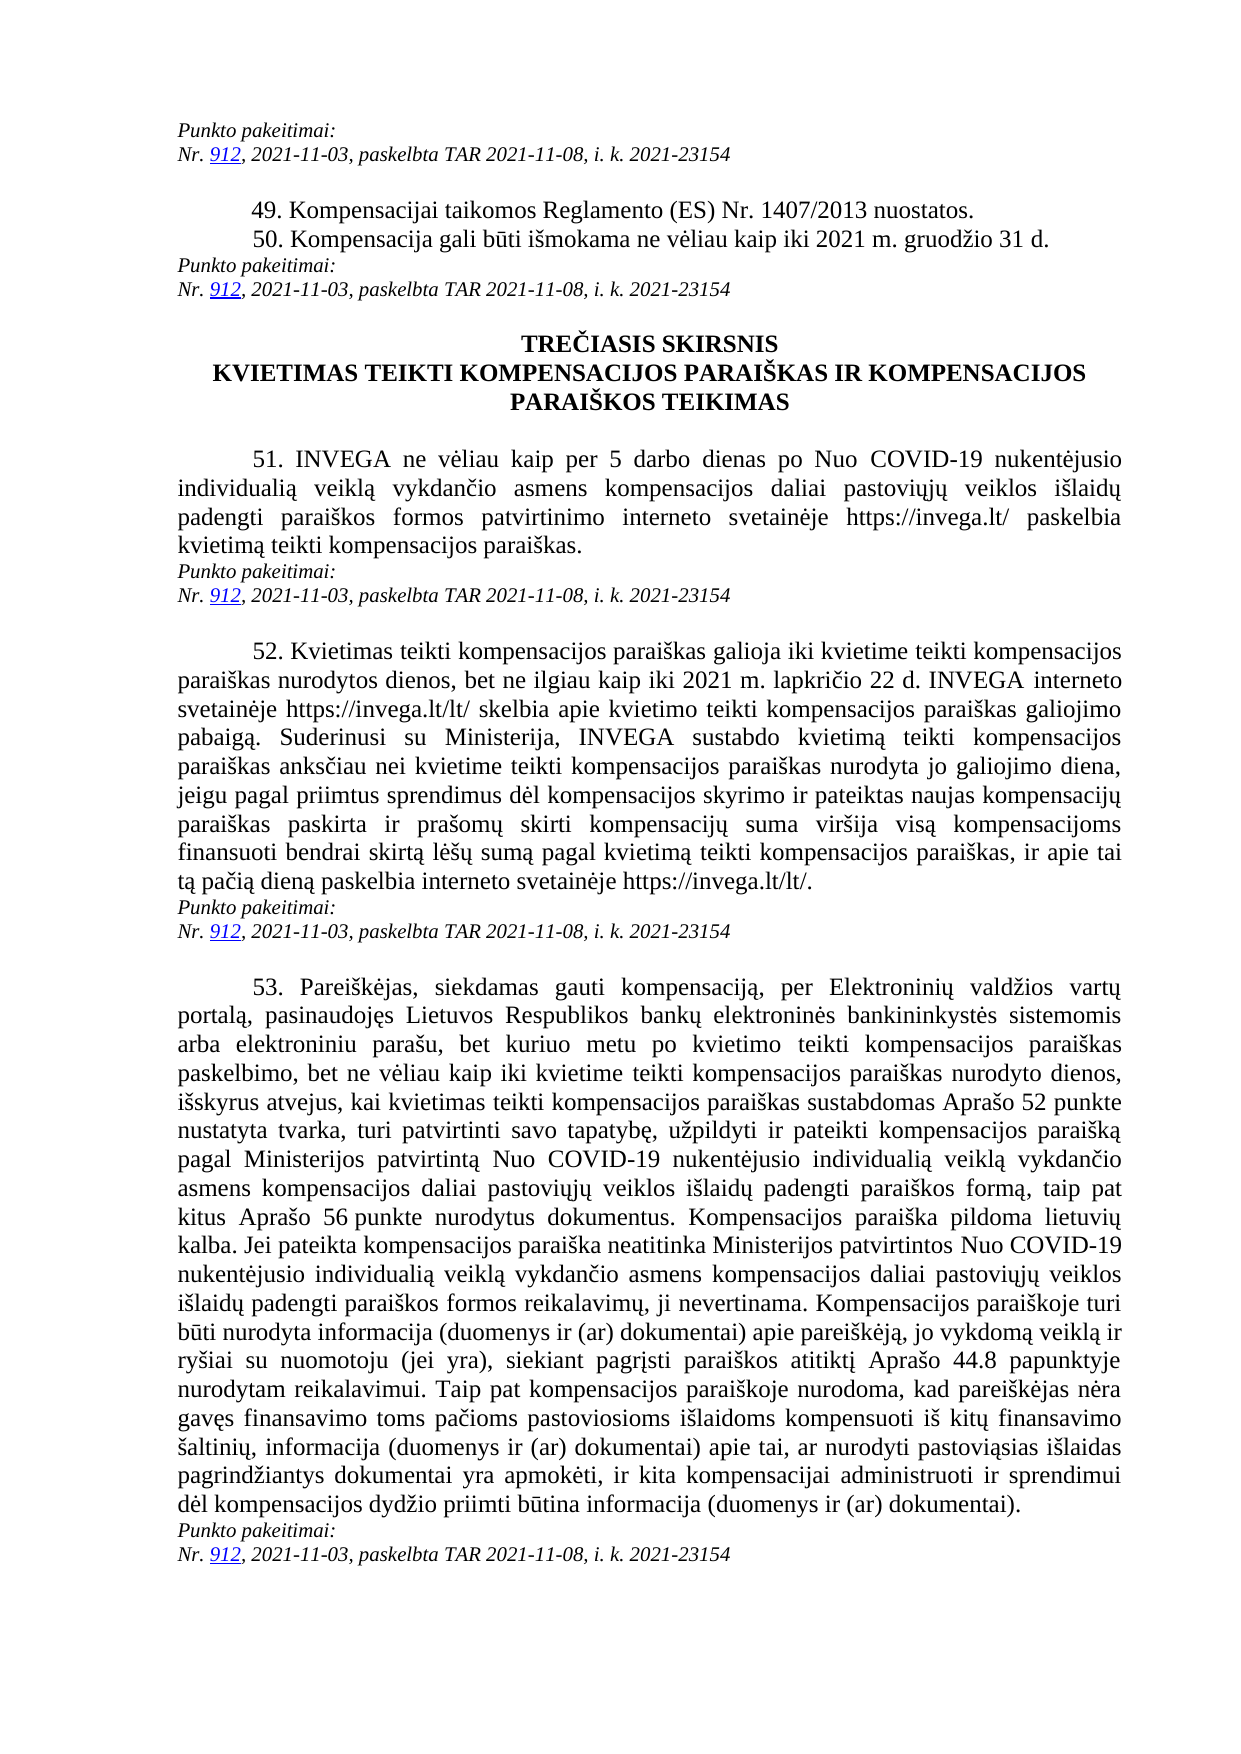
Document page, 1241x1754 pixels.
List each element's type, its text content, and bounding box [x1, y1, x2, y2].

text 50. Kompensacija gali būti išmokama ne vėliau kaip iki 2021 m. gruodžio 31 d. [177, 224, 1122, 252]
text Punkto pakeitimai: [177, 895, 1122, 919]
text Punkto pakeitimai: [177, 252, 1122, 277]
text KVIETIMAS TEIKTI KOMPENSACIJOS PARAIŠKAS IR KOMPENSACIJOS PARAIŠKOS TEIKIMAS [177, 358, 1122, 416]
text Nr. 912, 2021-11-03, paskelbta TAR 2021-11-08, i. k. 2021-23154 [177, 1542, 1122, 1566]
text 52. Kvietimas teikti kompensacijos paraiškas galioja iki kvietime teikti kompensacijos paraiškas nurodytos dienos, bet ne ilgiau kaip iki 2021 m. lapkričio 22 d. INVEGA interneto svetainėje https://invega.lt/lt/ skelbia apie kvietimo teikti kompensacijos paraiškas galiojimo pabaigą. Suderinusi su Ministerija, INVEGA sustabdo kvietimą teikti kompensacijos paraiškas anksčiau nei kvietime teikti kompensacijos paraiškas nurodyta jo galiojimo diena, jeigu pagal priimtus sprendimus dėl kompensacijos skyrimo ir pateiktas naujas kompensacijų paraiškas paskirta ir prašomų skirti kompensacijų suma viršija visą kompensacijoms finansuoti bendrai skirtą lėšų sumą pagal kvietimą teikti kompensacijos paraiškas, ir apie tai tą pačią dieną paskelbia interneto svetainėje https://invega.lt/lt/. [177, 636, 1122, 895]
text 49. Kompensacijai taikomos Reglamento (ES) Nr. 1407/2013 nuostatos. [177, 195, 1122, 224]
text 53. Pareiškėjas, siekdamas gauti kompensaciją, per Elektroninių valdžios vartų portalą, pasinaudojęs Lietuvos Respublikos bankų elektroninės bankininkystės sistemomis arba elektroniniu parašu, bet kuriuo metu po kvietimo teikti kompensacijos paraiškas paskelbimo, bet ne vėliau kaip iki kvietime teikti kompensacijos paraiškas nurodyto dienos, išskyrus atvejus, kai kvietimas teikti kompensacijos paraiškas sustabdomas Aprašo 52 punkte nustatyta tvarka, turi patvirtinti savo tapatybę, užpildyti ir pateikti kompensacijos paraišką pagal Ministerijos patvirtintą Nuo COVID-19 nukentėjusio individualią veiklą vykdančio asmens kompensacijos daliai pastoviųjų veiklos išlaidų padengti paraiškos formą, taip pat kitus Aprašo 56 punkte nurodytus dokumentus. Kompensacijos paraiška pildoma lietuvių kalba. Jei pateikta kompensacijos paraiška neatitinka Ministerijos patvirtintos Nuo COVID-19 nukentėjusio individualią veiklą vykdančio asmens kompensacijos daliai pastoviųjų veiklos išlaidų padengti paraiškos formos reikalavimų, ji nevertinama. Kompensacijos paraiškoje turi būti nurodyta informacija (duomenys ir (ar) dokumentai) apie pareiškėją, jo vykdomą veiklą ir ryšiai su nuomotoju (jei yra), siekiant pagrįsti paraiškos atitiktį Aprašo 44.8 papunktyje nurodytam reikalavimui. Taip pat kompensacijos paraiškoje nurodoma, kad pareiškėjas nėra gavęs finansavimo toms pačioms pastoviosioms išlaidoms kompensuoti iš kitų finansavimo šaltinių, informacija (duomenys ir (ar) dokumentai) apie tai, ar nurodyti pastoviąsias išlaidas pagrindžiantys dokumentai yra apmokėti, ir kita kompensacijai administruoti ir sprendimui dėl kompensacijos dydžio priimti būtina informacija (duomenys ir (ar) dokumentai). [177, 972, 1122, 1518]
text Punkto pakeitimai: [177, 1518, 1122, 1542]
text Nr. 912, 2021-11-03, paskelbta TAR 2021-11-08, i. k. 2021-23154 [177, 142, 1122, 166]
text Punkto pakeitimai: [177, 118, 1122, 142]
text Punkto pakeitimai: [177, 559, 1122, 583]
text Nr. 912, 2021-11-03, paskelbta TAR 2021-11-08, i. k. 2021-23154 [177, 919, 1122, 943]
text TREČIASIS SKIRSNIS [177, 329, 1122, 358]
text Nr. 912, 2021-11-03, paskelbta TAR 2021-11-08, i. k. 2021-23154 [177, 583, 1122, 607]
text Nr. 912, 2021-11-03, paskelbta TAR 2021-11-08, i. k. 2021-23154 [177, 277, 1122, 301]
text 51. INVEGA ne vėliau kaip per 5 darbo dienas po Nuo COVID-19 nukentėjusio individualią veiklą vykdančio asmens kompensacijos daliai pastoviųjų veiklos išlaidų padengti paraiškos formos patvirtinimo interneto svetainėje https://invega.lt/ paskelbia kvietimą teikti kompensacijos paraiškas. [177, 444, 1122, 559]
